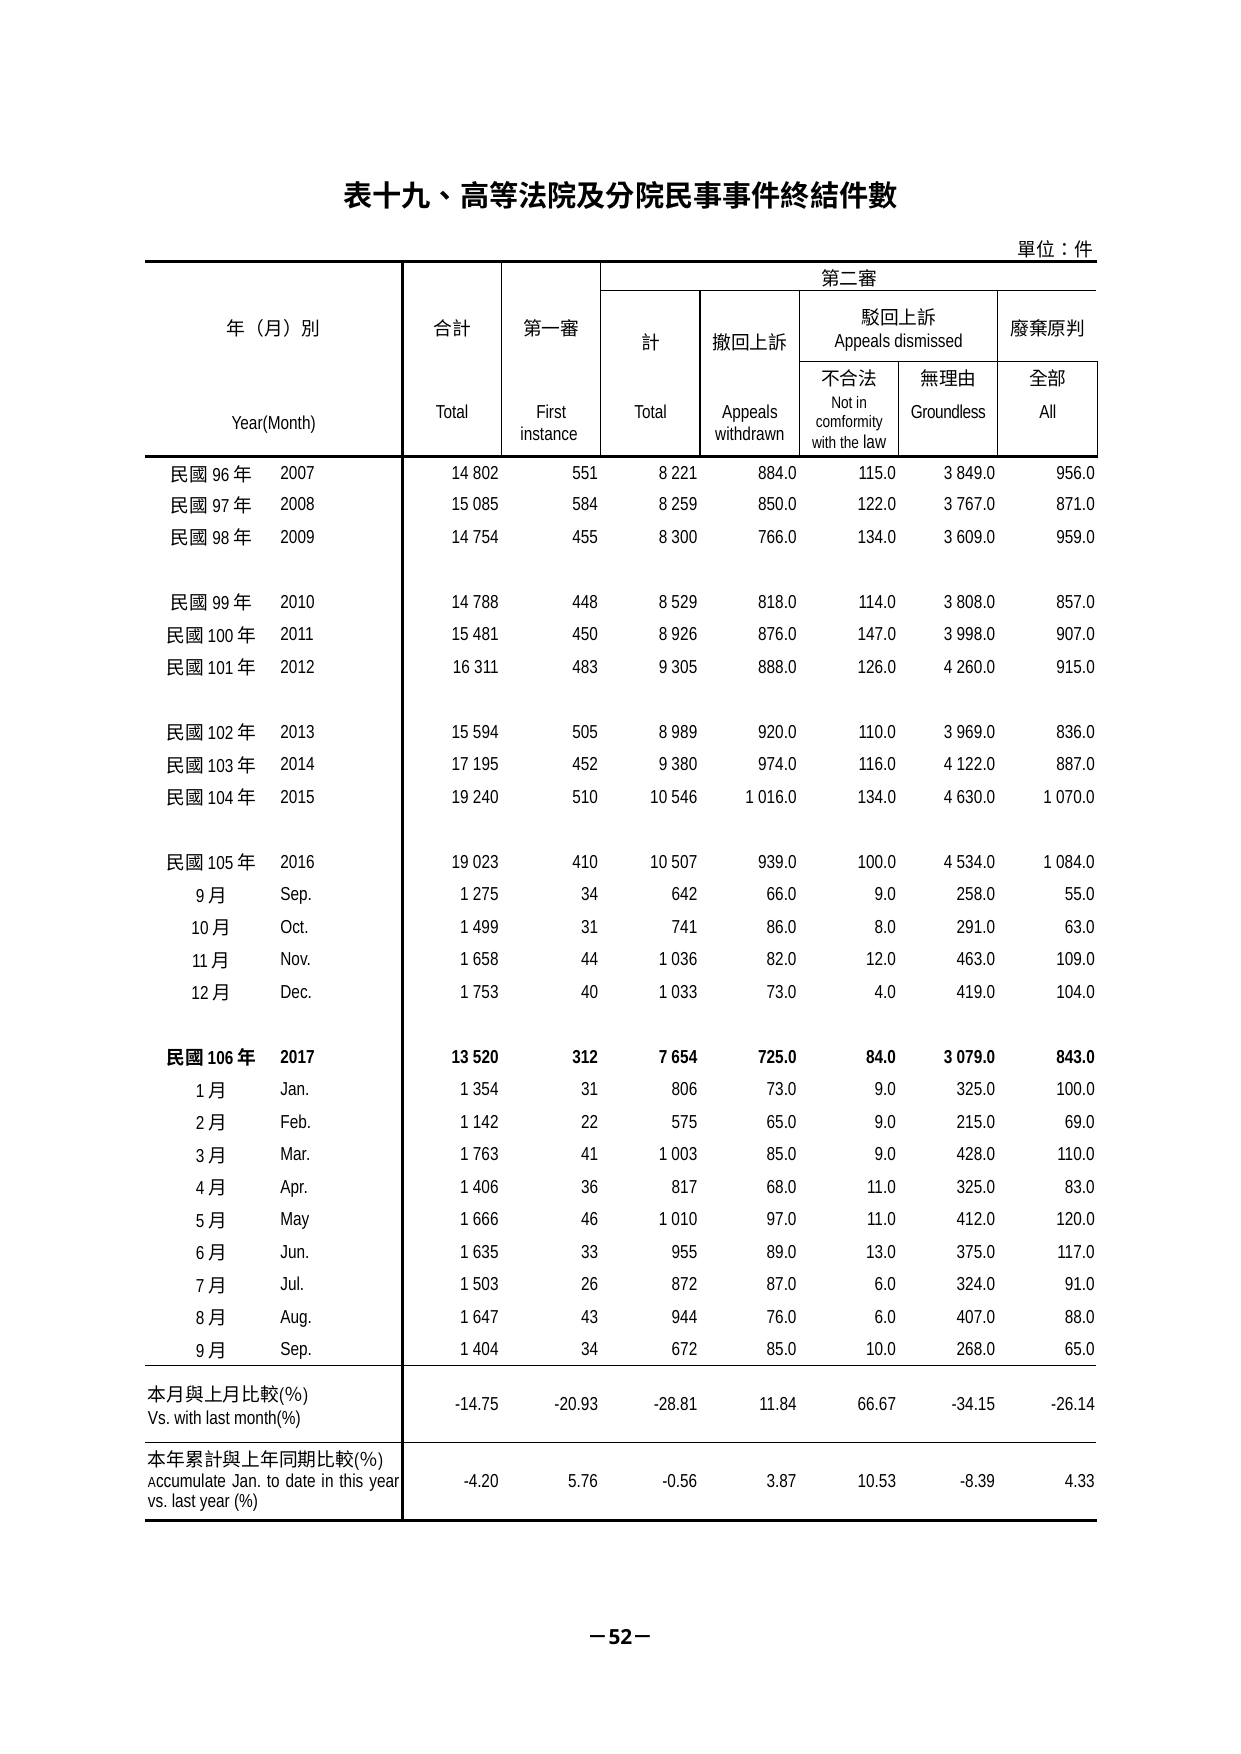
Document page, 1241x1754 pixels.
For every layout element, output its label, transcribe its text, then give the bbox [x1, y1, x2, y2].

table_cell 115.0 [799, 458, 898, 488]
table_cell 11.0 [799, 1203, 898, 1235]
table_cell 483 [501, 650, 601, 683]
table_cell 73.0 [700, 1073, 799, 1105]
table_cell 民國106年 [145, 1040, 277, 1073]
table_cell 407.0 [899, 1300, 998, 1333]
table_cell [899, 813, 998, 845]
table_cell 955 [601, 1235, 700, 1268]
table_cell 民國105年 [145, 845, 277, 878]
table_cell 8 300 [601, 520, 700, 553]
table_cell 1 036 [601, 943, 700, 975]
table_cell 民國 96年 [145, 458, 277, 488]
table_cell 73.0 [700, 975, 799, 1008]
table_cell 857.0 [998, 585, 1097, 618]
table_cell -8.39 [899, 1443, 998, 1519]
table_cell 268.0 [899, 1333, 998, 1365]
table_cell 2017 [277, 1040, 401, 1073]
table_cell 551 [501, 458, 601, 488]
table_cell 9.0 [799, 1105, 898, 1138]
table_cell 91.0 [998, 1268, 1097, 1300]
table_cell 4 630.0 [899, 780, 998, 813]
table_cell 325.0 [899, 1073, 998, 1105]
table_cell [501, 813, 601, 845]
table_cell 375.0 [899, 1235, 998, 1268]
table_cell Year(Month) [145, 390, 401, 455]
table_cell Jun. [277, 1235, 401, 1268]
table_cell 110.0 [998, 1138, 1097, 1170]
table_cell 725.0 [700, 1040, 799, 1073]
table_cell 9月 [145, 1333, 277, 1365]
table_cell 2011 [277, 618, 401, 650]
table_cell 3.87 [700, 1443, 799, 1519]
table_cell 2016 [277, 845, 401, 878]
table_cell 2013 [277, 715, 401, 748]
table_cell 642 [601, 878, 700, 910]
table_cell 16 311 [404, 650, 501, 683]
table_cell 3 079.0 [899, 1040, 998, 1073]
table_cell -20.93 [501, 1366, 601, 1442]
table_cell 920.0 [700, 715, 799, 748]
table_cell 8 989 [601, 715, 700, 748]
table_cell 887.0 [998, 748, 1097, 780]
table_cell 818.0 [700, 585, 799, 618]
table_cell 448 [501, 585, 601, 618]
table_cell 民國100年 [145, 618, 277, 650]
table_cell 766.0 [700, 520, 799, 553]
table_cell 120.0 [998, 1203, 1097, 1235]
table_cell 4 260.0 [899, 650, 998, 683]
table_cell [700, 1008, 799, 1040]
table_cell 1 763 [404, 1138, 501, 1170]
table_cell 915.0 [998, 650, 1097, 683]
table_cell 9月 [145, 878, 277, 910]
table_cell Jul. [277, 1268, 401, 1300]
table_cell [998, 813, 1097, 845]
table_cell [700, 813, 799, 845]
table_cell 324.0 [899, 1268, 998, 1300]
table_cell 452 [501, 748, 601, 780]
table_cell 86.0 [700, 910, 799, 943]
table_cell 26 [501, 1268, 601, 1300]
table_cell 455 [501, 520, 601, 553]
table_cell 109.0 [998, 943, 1097, 975]
table_cell [404, 813, 501, 845]
table_cell 1 658 [404, 943, 501, 975]
table_cell 12.0 [799, 943, 898, 975]
table_cell 10.53 [799, 1443, 898, 1519]
table_cell 14 802 [404, 458, 501, 488]
table_cell 1 635 [404, 1235, 501, 1268]
table_cell 69.0 [998, 1105, 1097, 1138]
table_cell -14.75 [404, 1366, 501, 1442]
table_cell [799, 553, 898, 585]
table_cell 36 [501, 1170, 601, 1203]
text 單位：件 [148, 241, 1092, 260]
table_cell 1 499 [404, 910, 501, 943]
table_cell [501, 683, 601, 715]
table_cell 8 926 [601, 618, 700, 650]
table_cell 2012 [277, 650, 401, 683]
table_cell 4.33 [998, 1442, 1097, 1519]
table_cell 88.0 [998, 1300, 1097, 1333]
table_cell 2月 [145, 1105, 277, 1138]
table_cell 1 503 [404, 1268, 501, 1300]
table_cell 40 [501, 975, 601, 1008]
table_cell -34.15 [899, 1366, 998, 1442]
table_cell 419.0 [899, 975, 998, 1008]
table_cell Appeals withdrawn [701, 390, 799, 455]
table_cell 741 [601, 910, 700, 943]
table_cell 9.0 [799, 1138, 898, 1170]
table_cell 14 788 [404, 585, 501, 618]
table_cell 4.0 [799, 975, 898, 1008]
table_cell [404, 1008, 501, 1040]
table_cell 1 406 [404, 1170, 501, 1203]
table_cell 廢棄原判 [998, 290, 1097, 361]
table_cell Feb. [277, 1105, 401, 1138]
table_cell 10 507 [601, 845, 700, 878]
table_cell 584 [501, 488, 601, 520]
text 表十九、高等法院及分院民事事件終結件數 [148, 183, 1092, 212]
table_cell 215.0 [899, 1105, 998, 1138]
table_cell 87.0 [700, 1268, 799, 1300]
table_cell 10 546 [601, 780, 700, 813]
table_header 第一審 [502, 263, 600, 390]
table_cell 5.76 [501, 1443, 601, 1519]
table_cell 9.0 [799, 878, 898, 910]
table_cell Nov. [277, 943, 401, 975]
table_cell [998, 683, 1097, 715]
table_cell 872 [601, 1268, 700, 1300]
table_cell 6.0 [799, 1268, 898, 1300]
table_cell 450 [501, 618, 601, 650]
table_cell 31 [501, 1073, 601, 1105]
table_cell 412.0 [899, 1203, 998, 1235]
table_header 年（月）別 [145, 263, 401, 390]
table_cell [601, 1008, 700, 1040]
table_cell [601, 553, 700, 585]
table_cell 民國 99年 [145, 585, 277, 618]
table_cell 871.0 [998, 488, 1097, 520]
table_cell [700, 683, 799, 715]
table_cell 66.67 [799, 1366, 898, 1442]
table_cell [601, 683, 700, 715]
table_cell 民國101年 [145, 650, 277, 683]
table_cell 672 [601, 1333, 700, 1365]
table_cell 10月 [145, 910, 277, 943]
table_cell 11.0 [799, 1170, 898, 1203]
table_cell 33 [501, 1235, 601, 1268]
table_cell 2009 [277, 520, 401, 553]
table_cell 65.0 [998, 1333, 1097, 1365]
table_cell [700, 553, 799, 585]
table_cell 258.0 [899, 878, 998, 910]
table_cell 11月 [145, 943, 277, 975]
table_cell 1 010 [601, 1203, 700, 1235]
table_cell [899, 683, 998, 715]
table_cell [799, 683, 898, 715]
table_cell 7 654 [601, 1040, 700, 1073]
table_cell [145, 813, 277, 845]
table_cell 7月 [145, 1268, 277, 1300]
table_cell [277, 553, 401, 585]
table_cell 9.0 [799, 1073, 898, 1105]
table_cell 575 [601, 1105, 700, 1138]
table_cell 民國 98年 [145, 520, 277, 553]
table_cell [799, 1008, 898, 1040]
table_cell Sep. [277, 1333, 401, 1365]
table_cell 3月 [145, 1138, 277, 1170]
table_cell May [277, 1203, 401, 1235]
table_cell Not in comformity with the law [800, 390, 898, 455]
table_cell 6.0 [799, 1300, 898, 1333]
table_cell 4 122.0 [899, 748, 998, 780]
table_cell 325.0 [899, 1170, 998, 1203]
table_cell Groundless [899, 390, 997, 455]
table_cell 44 [501, 943, 601, 975]
table_cell 撤回上訴 [701, 291, 799, 390]
table_cell 6月 [145, 1235, 277, 1268]
table_cell 66.0 [700, 878, 799, 910]
table_cell 122.0 [799, 488, 898, 520]
table_cell Mar. [277, 1138, 401, 1170]
table_cell 89.0 [700, 1235, 799, 1268]
table_cell [277, 813, 401, 845]
table_cell 1 753 [404, 975, 501, 1008]
table_cell 312 [501, 1040, 601, 1073]
table_cell 31 [501, 910, 601, 943]
table_cell 1月 [145, 1073, 277, 1105]
table_cell 1 354 [404, 1073, 501, 1105]
table_cell 126.0 [799, 650, 898, 683]
table_cell 3 767.0 [899, 488, 998, 520]
table_cell [601, 813, 700, 845]
table_cell 291.0 [899, 910, 998, 943]
table_cell 1 070.0 [998, 780, 1097, 813]
table_cell 428.0 [899, 1138, 998, 1170]
table_cell Total [601, 390, 699, 455]
table_cell 13 520 [404, 1040, 501, 1073]
table_cell 3 808.0 [899, 585, 998, 618]
table_cell 3 609.0 [899, 520, 998, 553]
table_cell 17 195 [404, 748, 501, 780]
table_cell First instance [502, 390, 600, 455]
table_cell 817 [601, 1170, 700, 1203]
table_cell [998, 553, 1097, 585]
table_cell 959.0 [998, 520, 1097, 553]
table_cell 1 647 [404, 1300, 501, 1333]
table_cell -26.14 [998, 1365, 1097, 1442]
table_cell 888.0 [700, 650, 799, 683]
table_cell [899, 553, 998, 585]
table_cell 974.0 [700, 748, 799, 780]
table_cell 55.0 [998, 878, 1097, 910]
table_cell 2007 [277, 458, 401, 488]
table_cell 85.0 [700, 1138, 799, 1170]
table_cell [277, 683, 401, 715]
table_cell [998, 1008, 1097, 1040]
table_cell 11.84 [700, 1366, 799, 1442]
table_cell 10.0 [799, 1333, 898, 1365]
table_cell 463.0 [899, 943, 998, 975]
table_cell 8 221 [601, 458, 700, 488]
table_cell 民國103年 [145, 748, 277, 780]
table_cell Aug. [277, 1300, 401, 1333]
table_cell 134.0 [799, 780, 898, 813]
table_cell 4 534.0 [899, 845, 998, 878]
table_cell 3 969.0 [899, 715, 998, 748]
table_cell 8 529 [601, 585, 700, 618]
table_cell [404, 553, 501, 585]
table_cell 1 003 [601, 1138, 700, 1170]
table_cell 68.0 [700, 1170, 799, 1203]
table_cell Sep. [277, 878, 401, 910]
table_cell 駁回上訴 Appeals dismissed [800, 291, 997, 361]
table_cell 8.0 [799, 910, 898, 943]
table_cell 19 023 [404, 845, 501, 878]
table_cell 114.0 [799, 585, 898, 618]
table_cell 15 594 [404, 715, 501, 748]
table_cell Total [404, 390, 501, 455]
table_cell 939.0 [700, 845, 799, 878]
table_cell 1 016.0 [700, 780, 799, 813]
table_cell Dec. [277, 975, 401, 1008]
table_cell [501, 553, 601, 585]
table_cell 97.0 [700, 1203, 799, 1235]
table_cell [145, 553, 277, 585]
table_cell 836.0 [998, 715, 1097, 748]
table_cell 843.0 [998, 1040, 1097, 1073]
table_cell 806 [601, 1073, 700, 1105]
table_cell 85.0 [700, 1333, 799, 1365]
table_cell 15 481 [404, 618, 501, 650]
table_cell [899, 1008, 998, 1040]
table_cell [404, 683, 501, 715]
table_cell 5月 [145, 1203, 277, 1235]
table_cell [501, 1008, 601, 1040]
table_cell 104.0 [998, 975, 1097, 1008]
table_cell 82.0 [700, 943, 799, 975]
table_cell 956.0 [998, 458, 1097, 488]
table_cell 3 998.0 [899, 618, 998, 650]
table_cell 19 240 [404, 780, 501, 813]
table_cell 884.0 [700, 458, 799, 488]
table_cell 83.0 [998, 1170, 1097, 1203]
table_cell 116.0 [799, 748, 898, 780]
table_cell 全部 [998, 362, 1097, 390]
table_cell 4月 [145, 1170, 277, 1203]
table_cell -0.56 [601, 1443, 700, 1519]
table_cell 100.0 [799, 845, 898, 878]
table_cell 民國 97年 [145, 488, 277, 520]
table_cell 無理由 [899, 362, 997, 390]
table_cell 1 404 [404, 1333, 501, 1365]
table_cell 2008 [277, 488, 401, 520]
table_cell 計 [601, 291, 699, 390]
table_cell 13.0 [799, 1235, 898, 1268]
table_cell 3 849.0 [899, 458, 998, 488]
table_header 第二審 [601, 263, 1097, 290]
table_cell 505 [501, 715, 601, 748]
table_cell 65.0 [700, 1105, 799, 1138]
table_cell 944 [601, 1300, 700, 1333]
table_cell 15 085 [404, 488, 501, 520]
table_cell [145, 683, 277, 715]
table_cell 8月 [145, 1300, 277, 1333]
table_cell 876.0 [700, 618, 799, 650]
table_cell 民國102年 [145, 715, 277, 748]
table_cell 410 [501, 845, 601, 878]
table_cell 1 084.0 [998, 845, 1097, 878]
table_header 合計 [404, 263, 501, 390]
table_cell 510 [501, 780, 601, 813]
table_cell 147.0 [799, 618, 898, 650]
table_cell 84.0 [799, 1040, 898, 1073]
table_cell 本年累計與上年同期比較(％) Accumulate Jan. to date in this year vs. last year (%) [145, 1443, 401, 1519]
table_cell -4.20 [404, 1443, 501, 1519]
table_cell 1 275 [404, 878, 501, 910]
table_cell 850.0 [700, 488, 799, 520]
table_cell 41 [501, 1138, 601, 1170]
table_cell Oct. [277, 910, 401, 943]
table_cell 76.0 [700, 1300, 799, 1333]
table_cell 9 380 [601, 748, 700, 780]
table_cell [277, 1008, 401, 1040]
table_cell 43 [501, 1300, 601, 1333]
table_cell 2015 [277, 780, 401, 813]
table_cell 117.0 [998, 1235, 1097, 1268]
table_cell [145, 1008, 277, 1040]
table_cell 1 033 [601, 975, 700, 1008]
table_cell [799, 813, 898, 845]
table_cell 1 666 [404, 1203, 501, 1235]
table_cell 134.0 [799, 520, 898, 553]
table_cell 本月與上月比較(％) Vs. with last month(%) [145, 1366, 401, 1442]
table_cell Apr. [277, 1170, 401, 1203]
table_cell 2010 [277, 585, 401, 618]
table_cell 民國104年 [145, 780, 277, 813]
table_cell 100.0 [998, 1073, 1097, 1105]
table_cell All [998, 390, 1097, 455]
table_cell 1 142 [404, 1105, 501, 1138]
table_cell 34 [501, 878, 601, 910]
table_cell 8 259 [601, 488, 700, 520]
table_cell 907.0 [998, 618, 1097, 650]
table_cell 不合法 [800, 362, 898, 390]
table_cell Jan. [277, 1073, 401, 1105]
table_cell 14 754 [404, 520, 501, 553]
table_cell 12月 [145, 975, 277, 1008]
table_cell -28.81 [601, 1366, 700, 1442]
table_cell 2014 [277, 748, 401, 780]
table_cell 9 305 [601, 650, 700, 683]
table_cell 110.0 [799, 715, 898, 748]
table_cell 34 [501, 1333, 601, 1365]
table_cell 63.0 [998, 910, 1097, 943]
table_cell 46 [501, 1203, 601, 1235]
table_cell 22 [501, 1105, 601, 1138]
